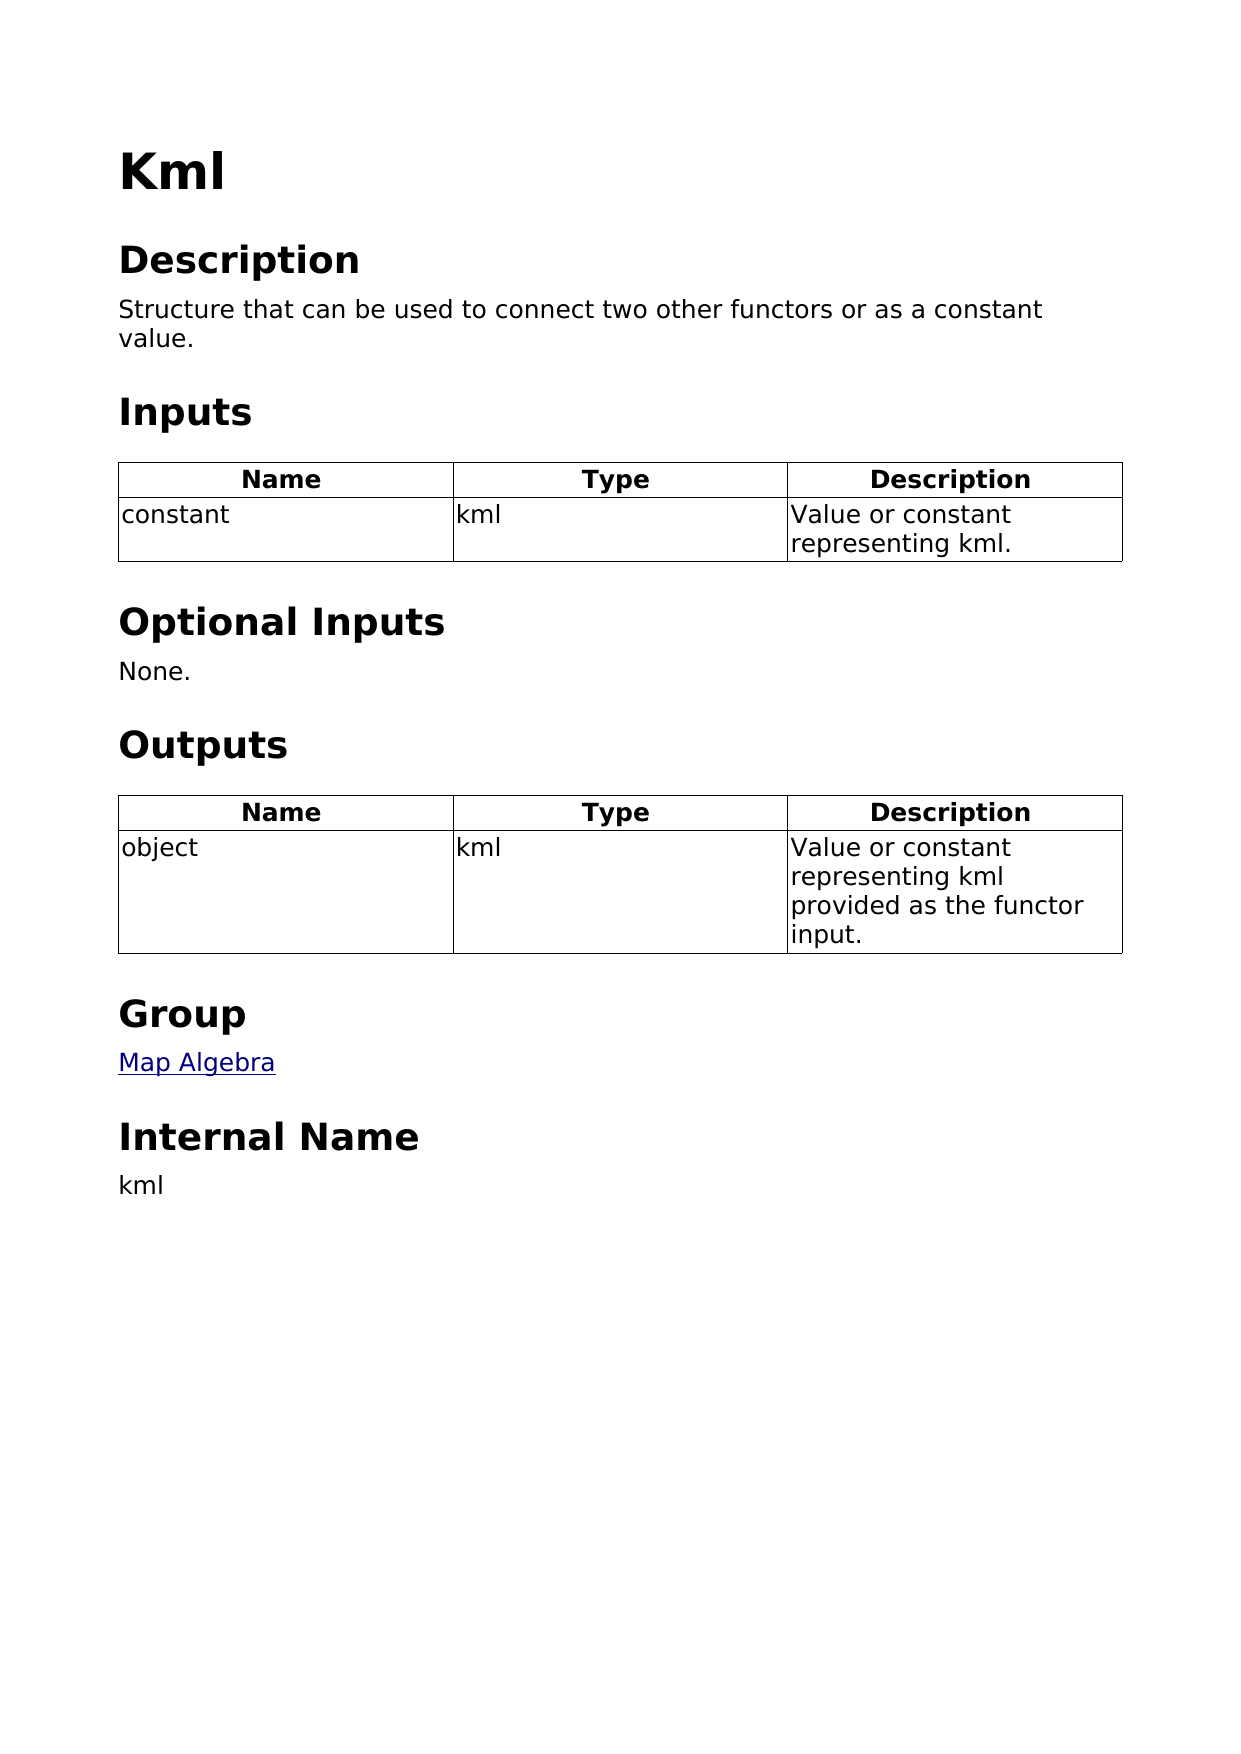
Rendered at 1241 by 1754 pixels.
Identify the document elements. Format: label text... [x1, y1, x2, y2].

table_cell kml [454, 831, 787, 952]
subtitle Group [118, 992, 1122, 1036]
subtitle Outputs [118, 724, 1122, 767]
table_cell kml [454, 498, 787, 561]
table_header Type [454, 796, 787, 830]
table_cell Value or constant representing kml. [788, 498, 1122, 561]
table_cell object [119, 831, 453, 952]
subtitle Internal Name [118, 1115, 1122, 1159]
text Map Algebra [118, 1048, 1122, 1078]
text Structure that can be used to connect two other functors or as a constant value. [118, 295, 1122, 353]
text None. [118, 657, 1122, 686]
table_header Description [788, 463, 1122, 497]
subtitle Inputs [118, 391, 1122, 434]
table_header Name [119, 463, 453, 497]
subtitle Kml [118, 143, 1122, 201]
table_cell constant [119, 498, 453, 561]
table_header Description [788, 796, 1122, 830]
table_cell Value or constant representing kml provided as the functor input. [788, 831, 1122, 952]
table_header Name [119, 796, 453, 830]
subtitle Optional Inputs [118, 601, 1122, 645]
subtitle Description [118, 239, 1122, 282]
text kml [118, 1171, 1122, 1201]
table_header Type [454, 463, 787, 497]
